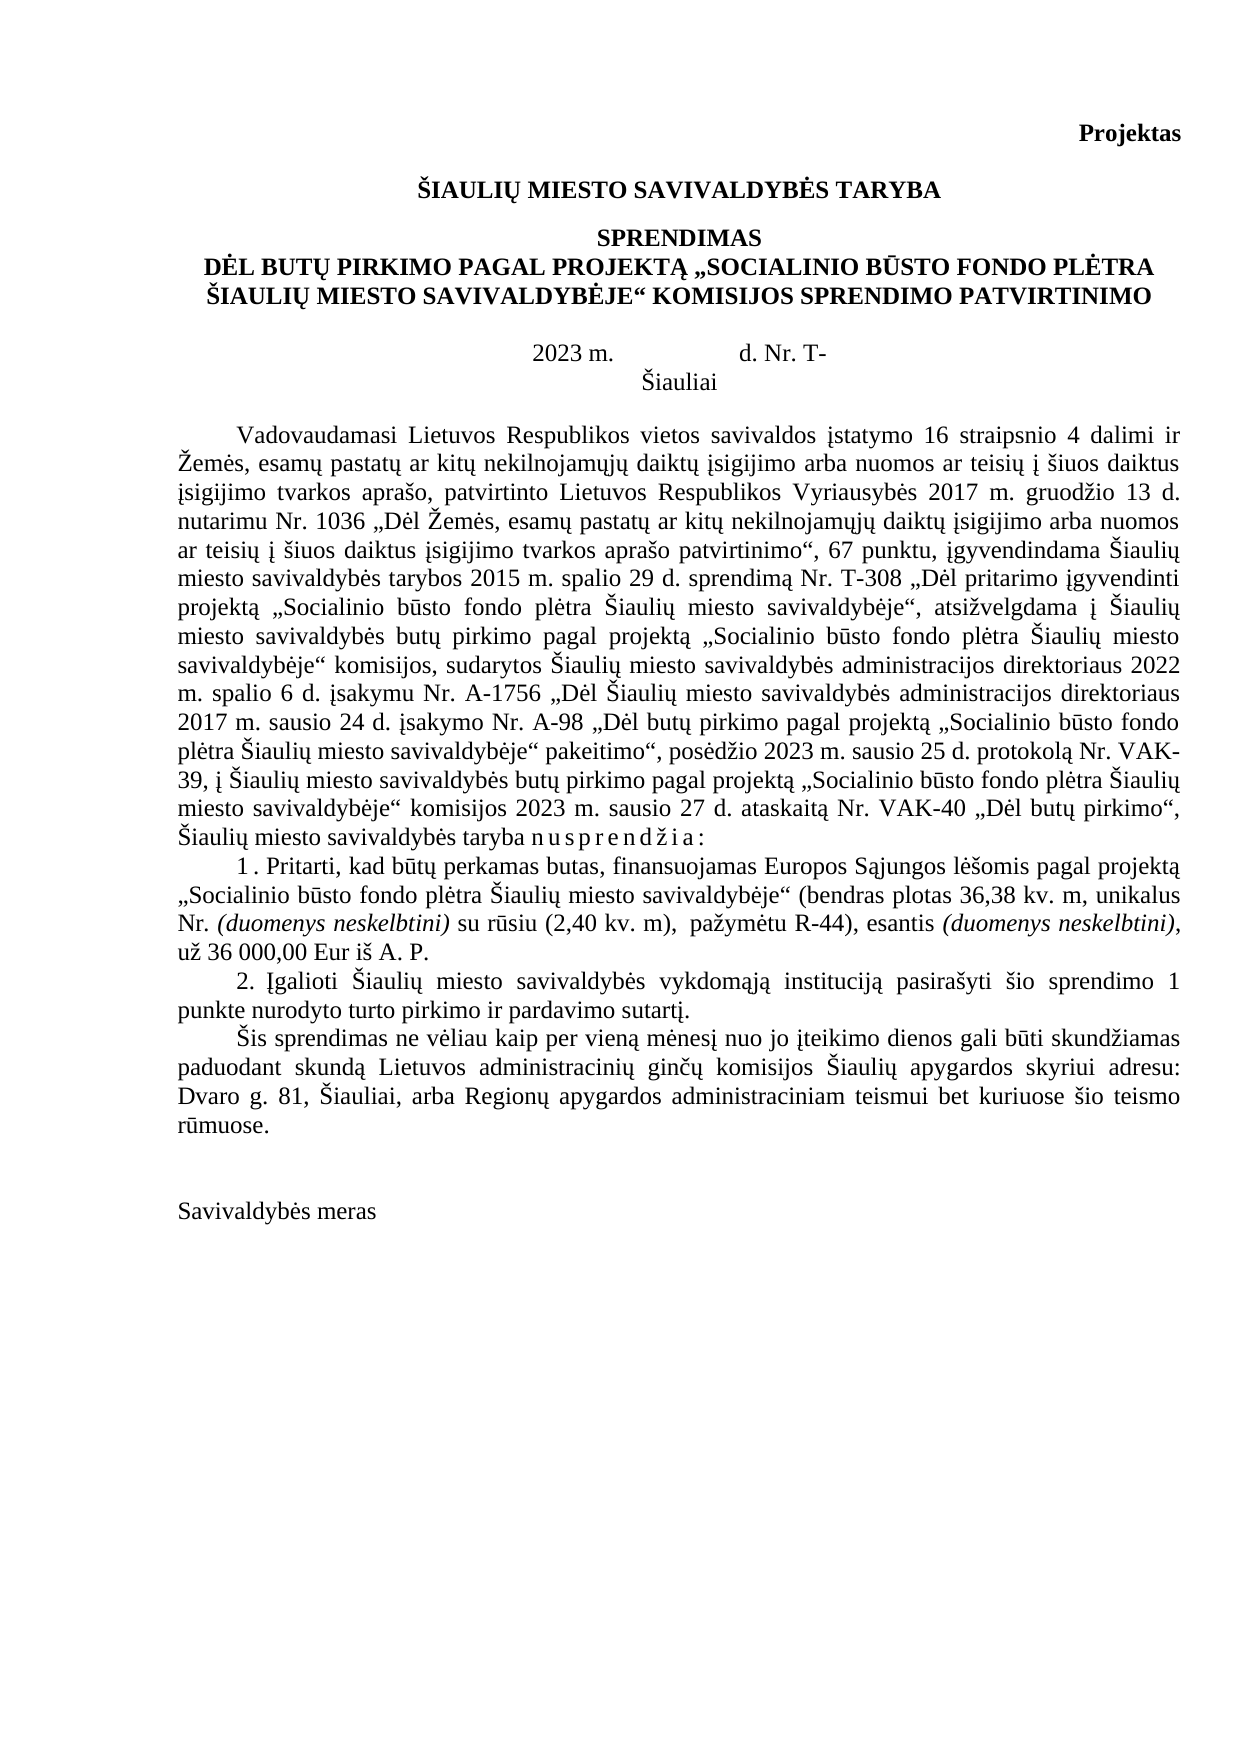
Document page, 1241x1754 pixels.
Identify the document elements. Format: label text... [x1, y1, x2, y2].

text DĖL BUTŲ PIRKIMO PAGAL PROJEKTĄ „SOCIALINIO BŪSTO FONDO PLĖTRA ŠIAULIŲ MIESTO SAVIVALDYBĖJE“ KOMISIJOS SPRENDIMO PATVIRTINIMO [177, 252, 1181, 310]
text Vadovaudamasi Lietuvos Respublikos vietos savivaldos įstatymo 16 straipsnio 4 dalimi ir Žemės, esamų pastatų ar kitų nekilnojamųjų daiktų įsigijimo arba nuomos ar teisių į šiuos daiktus įsigijimo tvarkos aprašo, patvirtinto Lietuvos Respublikos Vyriausybės 2017 m. gruodžio 13 d. nutarimu Nr. 1036 „Dėl Žemės, esamų pastatų ar kitų nekilnojamųjų daiktų įsigijimo arba nuomos ar teisių į šiuos daiktus įsigijimo tvarkos aprašo patvirtinimo“, 67 punktu, įgyvendindama Šiaulių miesto savivaldybės tarybos 2015 m. spalio 29 d. sprendimą Nr. T-308 „Dėl pritarimo įgyvendinti projektą „Socialinio būsto fondo plėtra Šiaulių miesto savivaldybėje“, atsižvelgdama į Šiaulių miesto savivaldybės butų pirkimo pagal projektą „Socialinio būsto fondo plėtra Šiaulių miesto savivaldybėje“ komisijos, sudarytos Šiaulių miesto savivaldybės administracijos direktoriaus 2022 m. spalio 6 d. įsakymu Nr. A-1756 „Dėl Šiaulių miesto savivaldybės administracijos direktoriaus 2017 m. sausio 24 d. įsakymo Nr. A-98 „Dėl butų pirkimo pagal projektą „Socialinio būsto fondo plėtra Šiaulių miesto savivaldybėje“ pakeitimo“, posėdžio 2023 m. sausio 25 d. protokolą Nr. VAK-39, į Šiaulių miesto savivaldybės butų pirkimo pagal projektą „Socialinio būsto fondo plėtra Šiaulių miesto savivaldybėje“ komisijos 2023 m. sausio 27 d. ataskaitą Nr. VAK-40 „Dėl butų pirkimo“, Šiaulių miesto savivaldybės taryba nusprendžia: [177, 420, 1181, 851]
text SPRENDIMAS [177, 223, 1181, 252]
text ŠIAULIŲ MIESTO SAVIVALDYBĖS TARYBA [177, 176, 1181, 204]
text Šiauliai [177, 367, 1181, 396]
text 2023 m. d. Nr. T- [177, 338, 1181, 367]
text Šis sprendimas ne vėliau kaip per vieną mėnesį nuo jo įteikimo dienos gali būti skundžiamas paduodant skundą Lietuvos administracinių ginčų komisijos Šiaulių apygardos skyriui adresu: Dvaro g. 81, Šiauliai, arba Regionų apygardos administraciniam teismui bet kuriuose šio teismo rūmuose. [177, 1023, 1181, 1138]
text 1. Pritarti, kad būtų perkamas butas, finansuojamas Europos Sąjungos lėšomis pagal projektą „Socialinio būsto fondo plėtra Šiaulių miesto savivaldybėje“ (bendras plotas 36,38 kv. m, unikalus Nr. (duomenys neskelbtini) su rūsiu (2,40 kv. m), pažymėtu R-44), esantis (duomenys neskelbtini), už 36 000,00 Eur iš A. P. [177, 851, 1181, 966]
text Savivaldybės meras [177, 1196, 1181, 1225]
text 2. Įgalioti Šiaulių miesto savivaldybės vykdomąją instituciją pasirašyti šio sprendimo 1 punkte nurodyto turto pirkimo ir pardavimo sutartį. [177, 966, 1181, 1023]
text Projektas [177, 118, 1181, 147]
